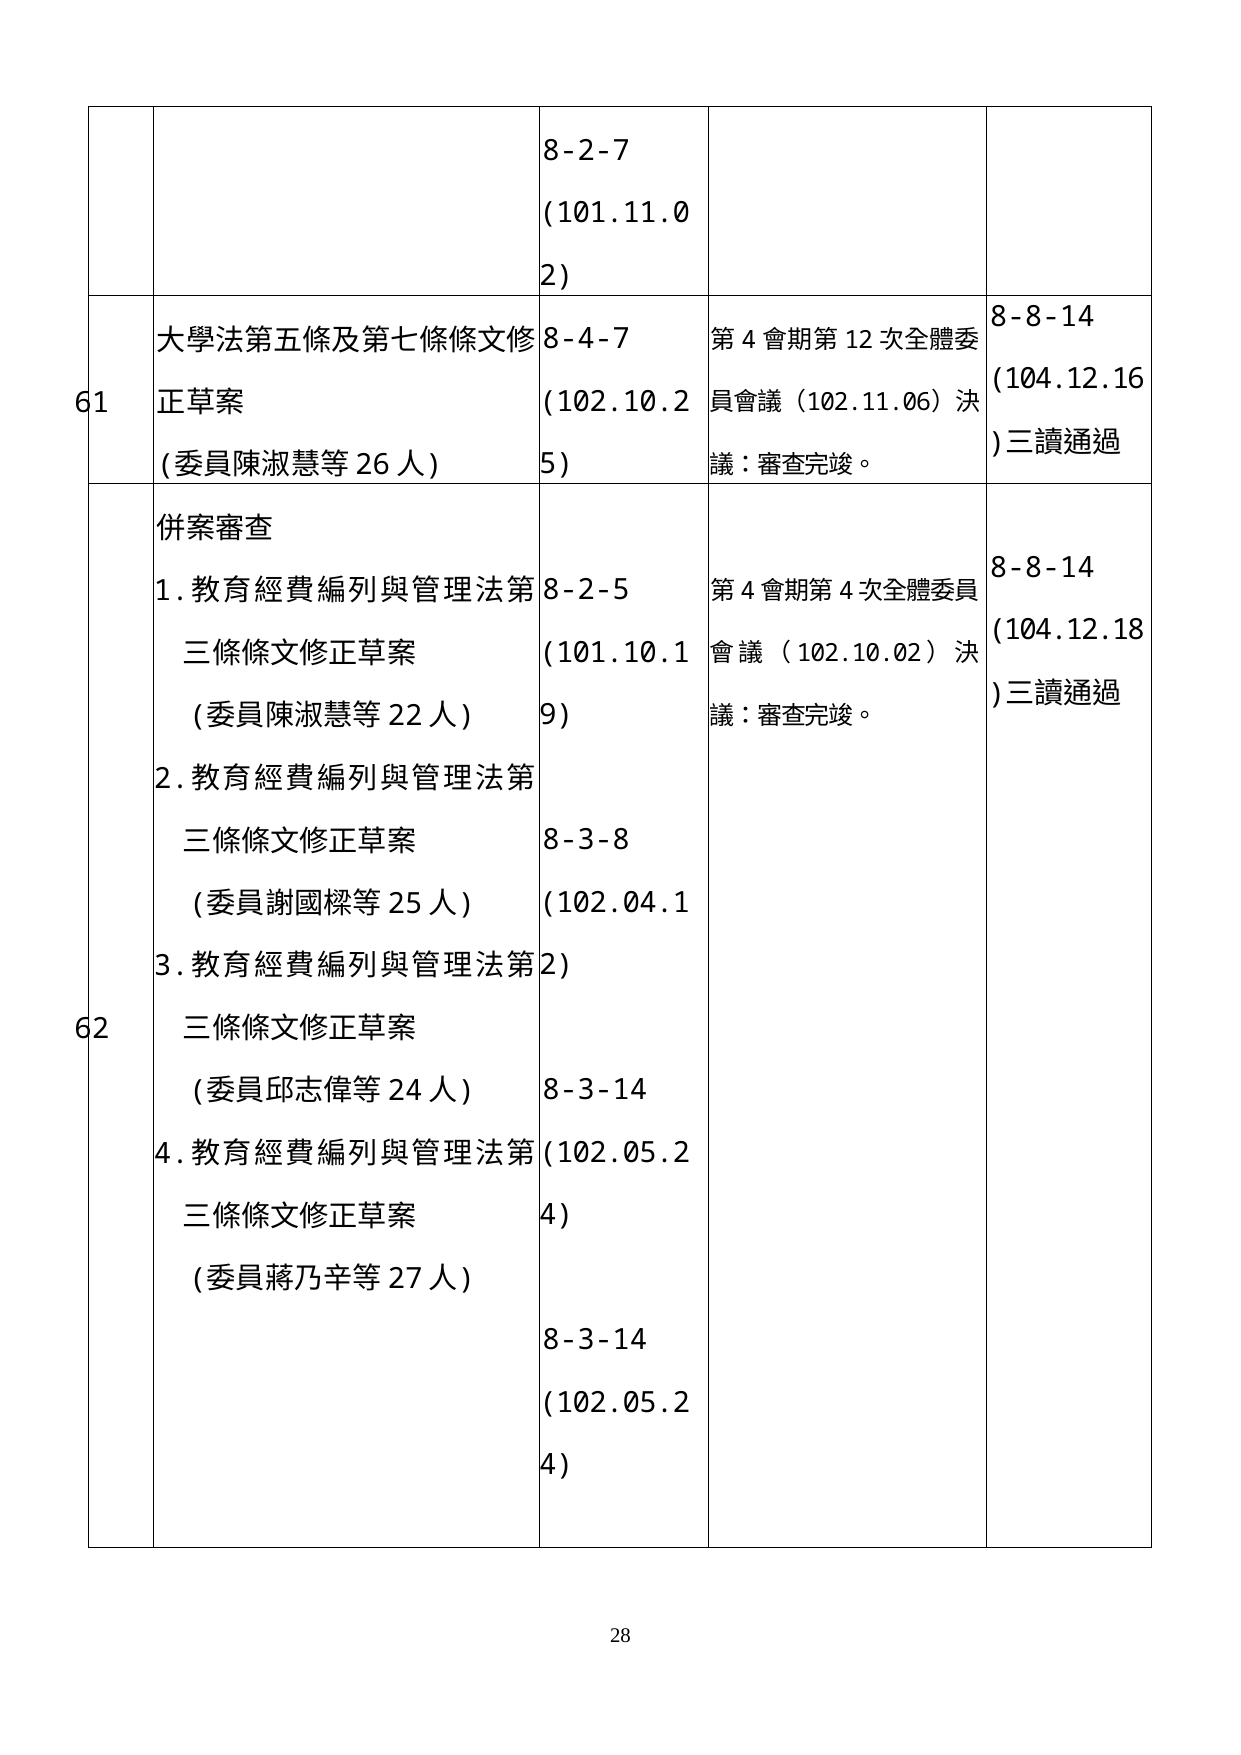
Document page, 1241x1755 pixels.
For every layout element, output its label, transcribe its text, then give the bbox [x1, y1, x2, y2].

table_cell 第4會期第12次全體委員會議（102.11.06）決議：審查完竣。 [709, 296, 986, 483]
table_cell 大學法第五條及第七條條文修正草案 (委員陳淑慧等26人) [154, 296, 539, 483]
table_cell [154, 107, 539, 294]
table_cell [709, 107, 986, 294]
table_cell 8-4-7 (102.10.25) [540, 296, 708, 483]
table_cell [987, 107, 1151, 294]
table_cell 8-8-14 (104.12.18)三讀通過 [987, 484, 1151, 1547]
table_cell 8-8-14 (104.12.16)三讀通過 [987, 296, 1151, 483]
table_cell [89, 296, 153, 483]
table_cell 8-2-5 (101.10.19) 8-3-8 (102.04.12) 8-3-14 (102.05.24) 8-3-14 (102.05.24) [540, 484, 708, 1547]
table_cell [89, 484, 153, 1547]
table_cell 併案審查 1.教育經費編列與管理法第三條條文修正草案 (委員陳淑慧等22人) 2.教育經費編列與管理法第三條條文修正草案 (委員謝國樑等25人) 3.教育經費編列與管理法第三條條文修正草案 (委員邱志偉等24人) 4.教育經費編列與管理法第三條條文修正草案 (委員蔣乃辛等27人) [154, 484, 539, 1547]
table_cell [89, 107, 153, 294]
table_cell 8-2-7 (101.11.02) [540, 107, 708, 294]
table_cell 第4會期第4次全體委員會議（102.10.02）決議：審查完竣。 [709, 484, 986, 1547]
